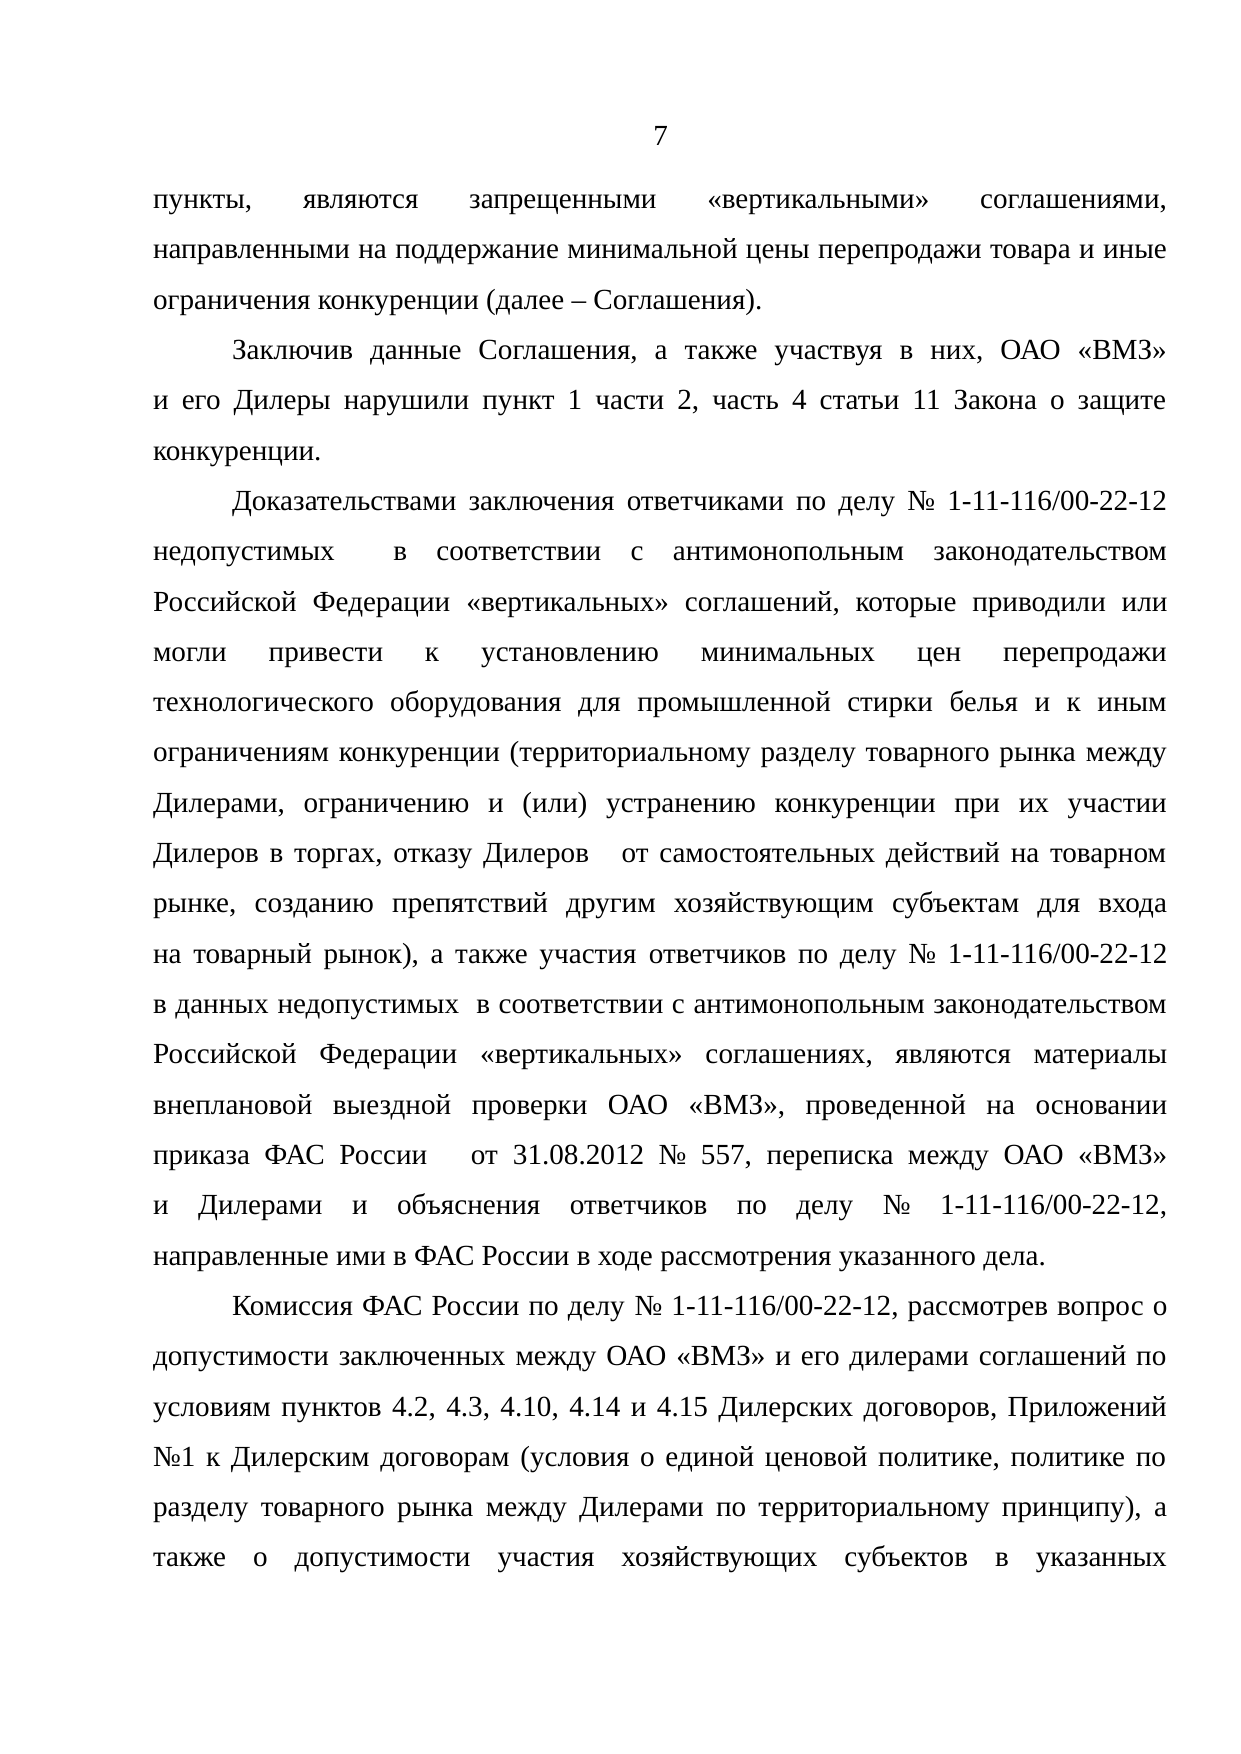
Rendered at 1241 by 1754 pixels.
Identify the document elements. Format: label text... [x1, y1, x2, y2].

text пункты, являются запрещенными «вертикальными» соглашениями, направленными на поддержание минимальной цены перепродажи товара и иные ограничения конкуренции (далее – Соглашения). [153, 181, 1168, 315]
text Комиссия ФАС России по делу № 1-11-116/00-22-12, рассмотрев вопрос о допустимости заключенных между ОАО «ВМЗ» и его дилерами соглашений по условиям пунктов 4.2, 4.3, 4.10, 4.14 и 4.15 Дилерских договоров, Приложений №1 к Дилерским договорам (условия о единой ценовой политике, политике по разделу товарного рынка между Дилерами по территориальному принципу), а также о допустимости участия хозяйствующих субъектов в указанных [153, 1288, 1168, 1573]
text Доказательствами заключения ответчиками по делу № 1-11-116/00-22-12 недопустимых в соответствии с антимонопольным законодательством Российской Федерации «вертикальных» соглашений, которые приводили или могли привести к установлению минимальных цен перепродажи технологического оборудования для промышленной стирки белья и к иным ограничениям конкуренции (территориальному разделу товарного рынка между Дилерами, ограничению и (или) устранению конкуренции при их участии Дилеров в торгах, отказу Дилеров от самостоятельных действий на товарном рынке, созданию препятствий другим хозяйствующим субъектам для входа на товарный рынок), а также участия ответчиков по делу № 1-11-116/00-22-12 в данных недопустимых в соответствии с антимонопольным законодательством Российской Федерации «вертикальных» соглашениях, являются материалы внеплановой выездной проверки ОАО «ВМЗ», проведенной на основании приказа ФАС России от 31.08.2012 № 557, переписка между ОАО «ВМЗ» и Дилерами и объяснения ответчиков по делу № 1-11-116/00-22-12, направленные ими в ФАС России в ходе рассмотрения указанного дела. [153, 483, 1168, 1271]
text Заключив данные Соглашения, а также участвуя в них, ОАО «ВМЗ» и его Дилеры нарушили пункт 1 части 2, часть 4 статьи 11 Закона о защите конкуренции. [153, 332, 1168, 466]
